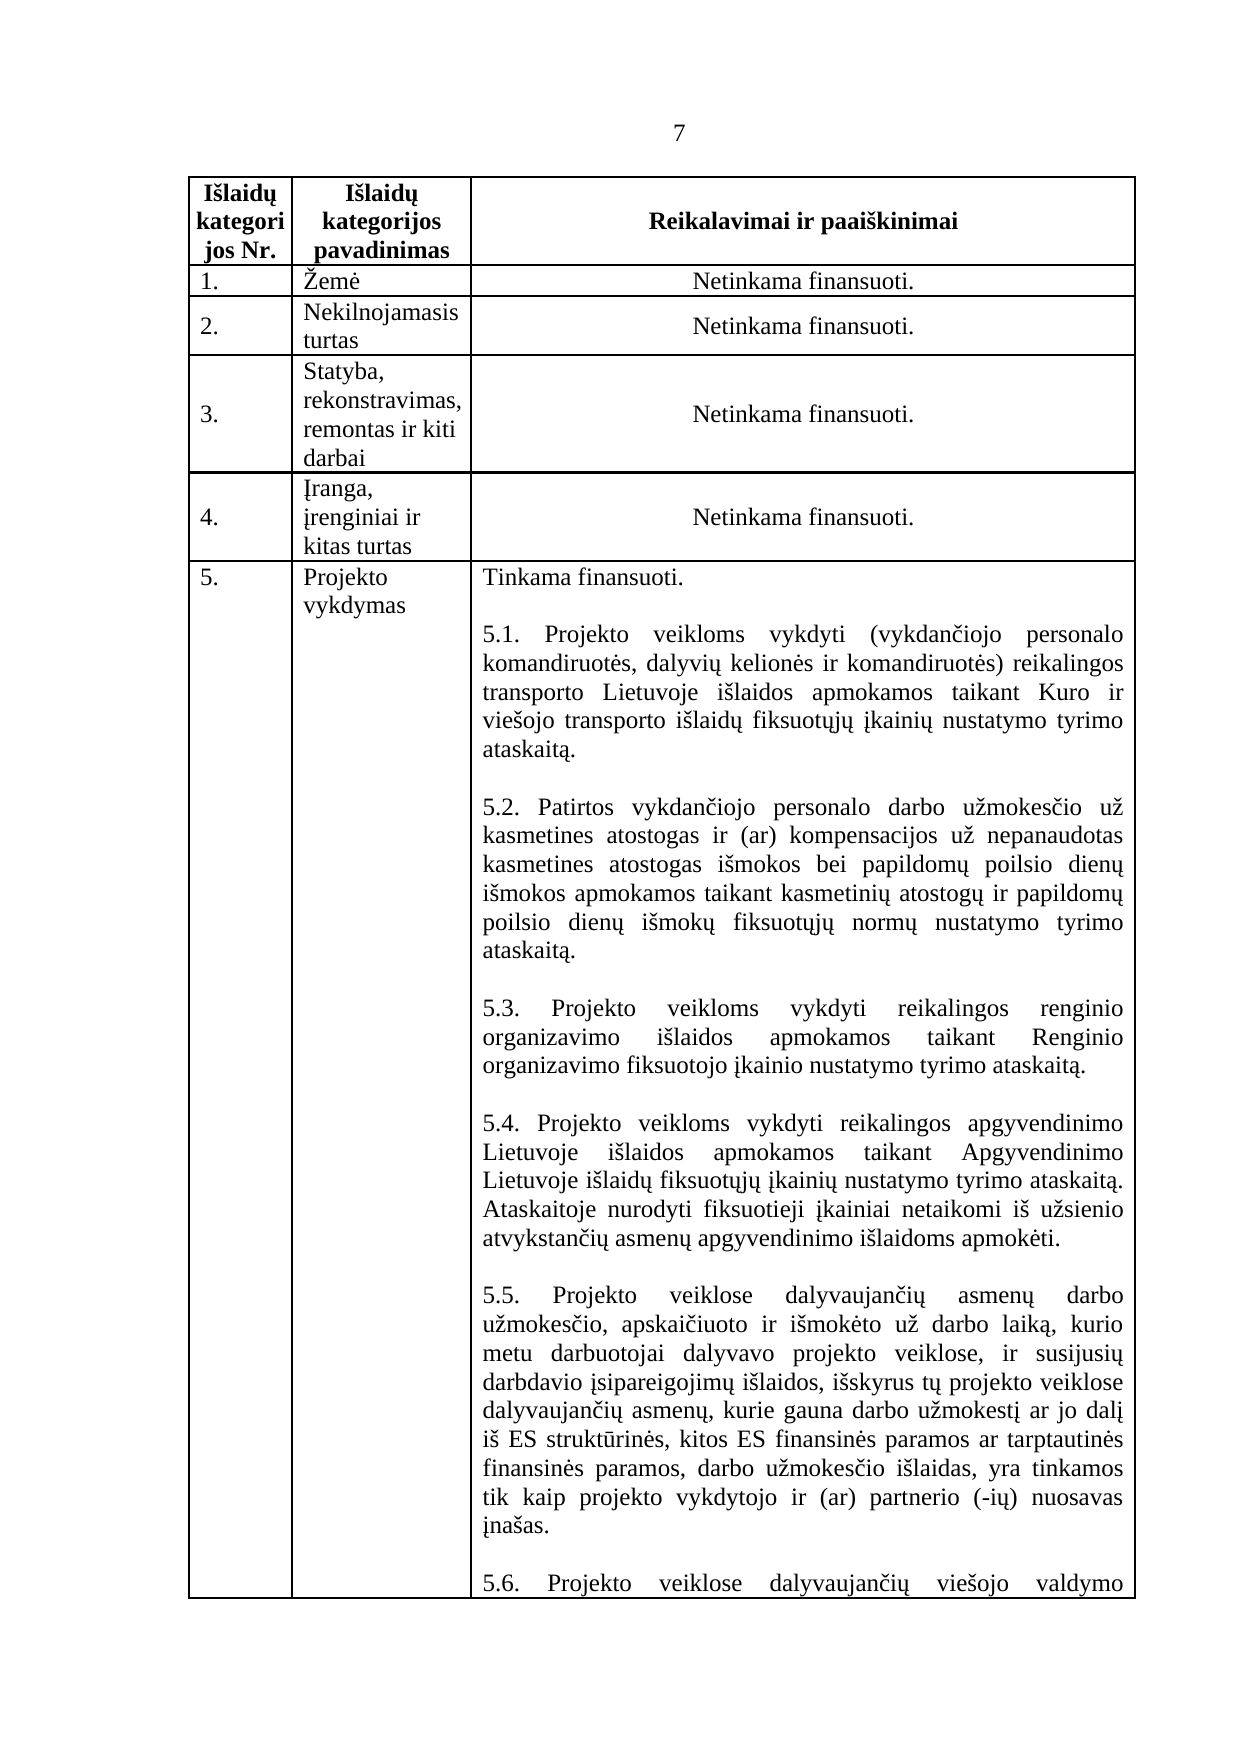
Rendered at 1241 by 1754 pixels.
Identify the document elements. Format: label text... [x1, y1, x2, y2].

table_cell 1. [190, 266, 291, 295]
table_cell Nekilnojamasis turtas [293, 297, 470, 354]
table_cell Tinkama finansuoti. 5.1. Projekto veikloms vykdyti (vykdančiojo personalo komandiruotės, dalyvių kelionės ir komandiruotės) reikalingos transporto Lietuvoje išlaidos apmokamos taikant Kuro ir viešojo transporto išlaidų fiksuotųjų įkainių nustatymo tyrimo ataskaitą. 5.2. Patirtos vykdančiojo personalo darbo užmokesčio už kasmetines atostogas ir (ar) kompensacijos už nepanaudotas kasmetines atostogas išmokos bei papildomų poilsio dienų išmokos apmokamos taikant kasmetinių atostogų ir papildomų poilsio dienų išmokų fiksuotųjų normų nustatymo tyrimo ataskaitą. 5.3. Projekto veikloms vykdyti reikalingos renginio organizavimo išlaidos apmokamos taikant Renginio organizavimo fiksuotojo įkainio nustatymo tyrimo ataskaitą. 5.4. Projekto veikloms vykdyti reikalingos apgyvendinimo Lietuvoje išlaidos apmokamos taikant Apgyvendinimo Lietuvoje išlaidų fiksuotųjų įkainių nustatymo tyrimo ataskaitą. Ataskaitoje nurodyti fiksuotieji įkainiai netaikomi iš užsienio atvykstančių asmenų apgyvendinimo išlaidoms apmokėti. 5.5. Projekto veiklose dalyvaujančių asmenų darbo užmokesčio, apskaičiuoto ir išmokėto už darbo laiką, kurio metu darbuotojai dalyvavo projekto veiklose, ir susijusių darbdavio įsipareigojimų išlaidos, išskyrus tų projekto veiklose dalyvaujančių asmenų, kurie gauna darbo užmokestį ar jo dalį iš ES struktūrinės, kitos ES finansinės paramos ar tarptautinės finansinės paramos, darbo užmokesčio išlaidas, yra tinkamos tik kaip projekto vykdytojo ir (ar) partnerio (-ių) nuosavas įnašas. 5.6. Projekto veiklose dalyvaujančių viešojo valdymo [472, 562, 1134, 1597]
table_cell Statyba, rekonstravimas, remontas ir kiti darbai [293, 356, 470, 471]
table_header Reikalavimai ir paaiškinimai [472, 178, 1134, 264]
table_cell Įranga, įrenginiai ir kitas turtas [293, 474, 470, 560]
table_cell Netinkama finansuoti. [472, 356, 1134, 471]
table_cell 5. [190, 562, 291, 1597]
table_cell Žemė [293, 266, 470, 295]
table_cell 4. [190, 474, 291, 560]
table_cell Netinkama finansuoti. [472, 474, 1134, 560]
table_cell 2. [190, 297, 291, 354]
table_cell Netinkama finansuoti. [472, 297, 1134, 354]
table_cell 3. [190, 356, 291, 471]
table_header Išlaidų kategorijos Nr. [190, 178, 291, 264]
table_cell Projekto vykdymas [293, 562, 470, 1597]
table_cell Netinkama finansuoti. [472, 266, 1134, 295]
table_header Išlaidų kategorijos pavadinimas [293, 178, 470, 264]
